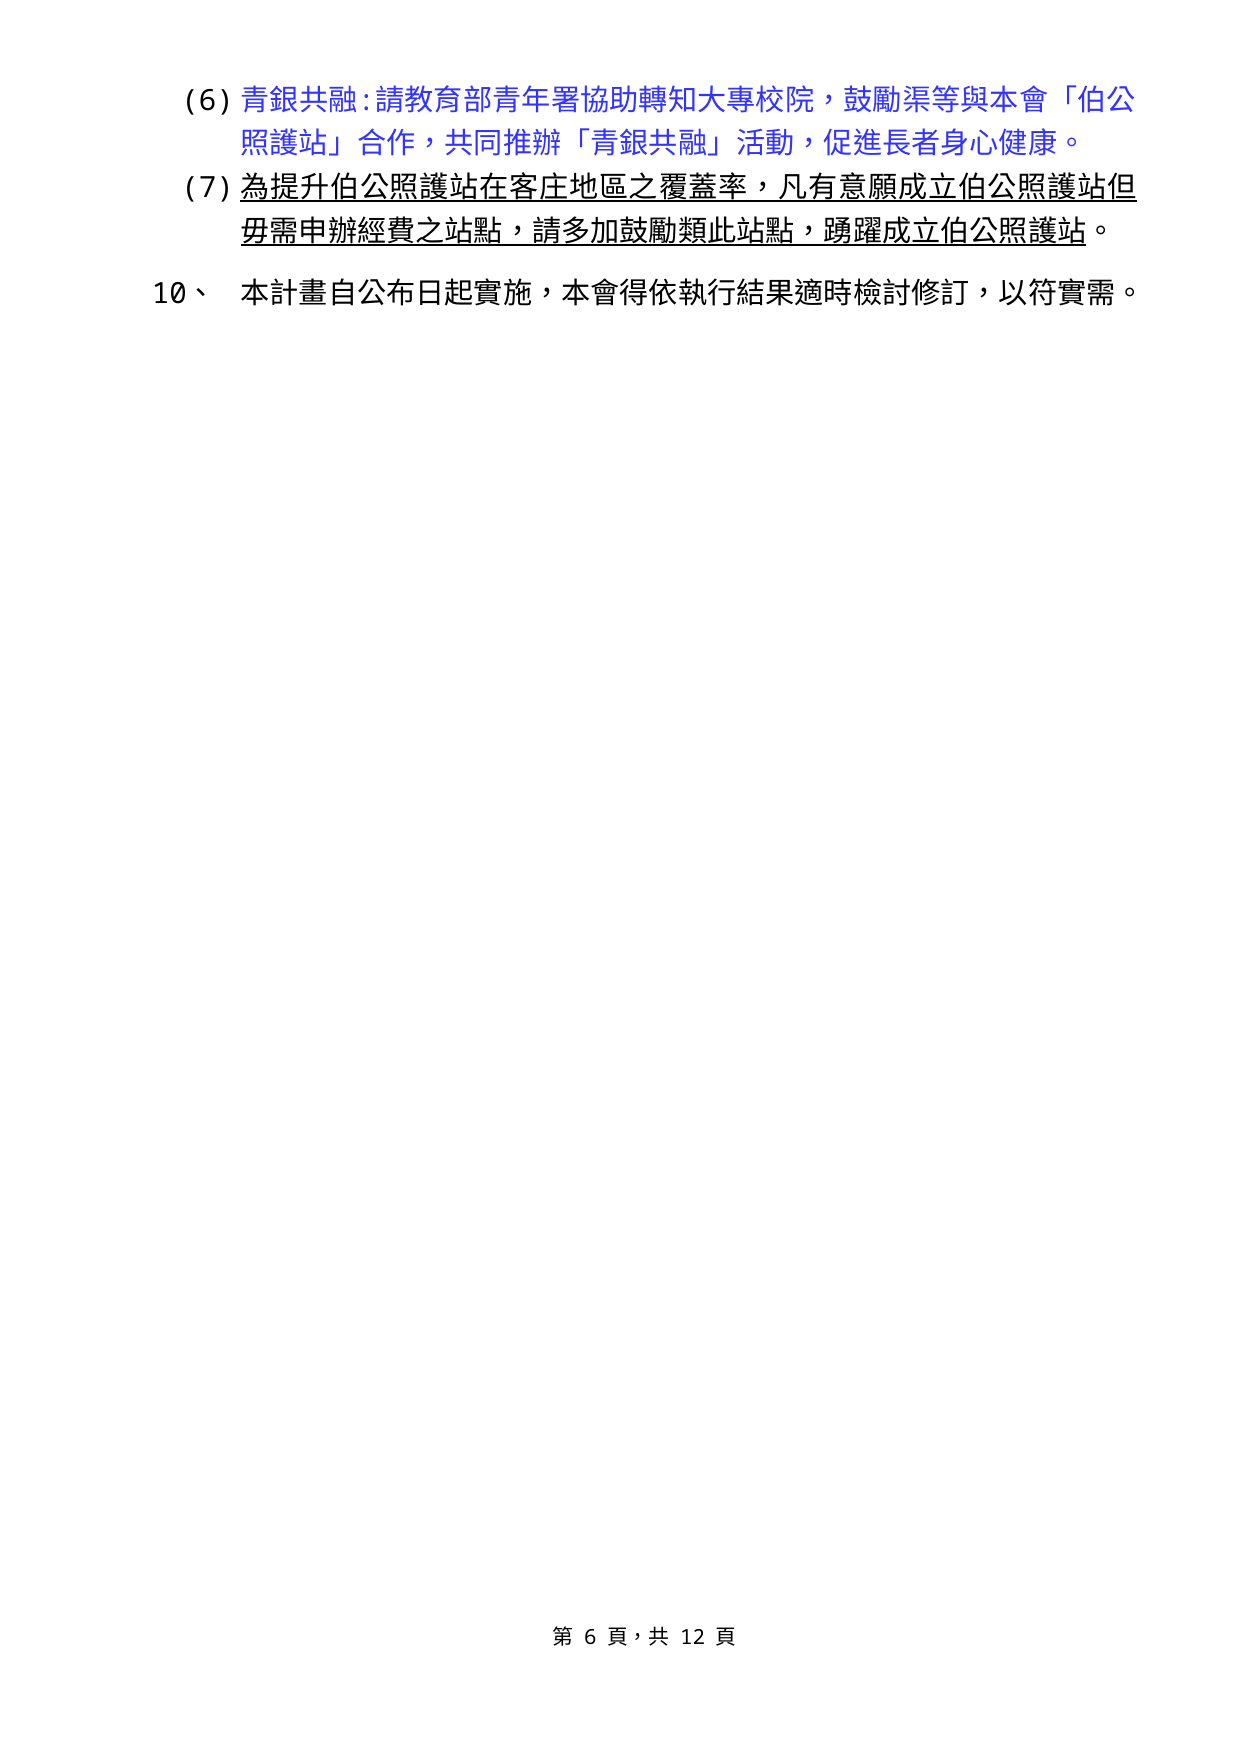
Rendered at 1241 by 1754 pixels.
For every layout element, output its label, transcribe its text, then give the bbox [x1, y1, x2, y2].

list 本計畫自公布日起實施，本會得依執行結果適時檢討修訂，以符實需。 [152, 269, 1137, 312]
list 為提升伯公照護站在客庄地區之覆蓋率，凡有意願成立伯公照護站但毋需申辦經費之站點，請多加鼓勵類此站點，踴躍成立伯公照護站。 [181, 162, 1137, 250]
list 青銀共融:請教育部青年署協助轉知大專校院，鼓勵渠等與本會「伯公照護站」合作，共同推辦「青銀共融」活動，促進長者身心健康。 [181, 75, 1137, 162]
